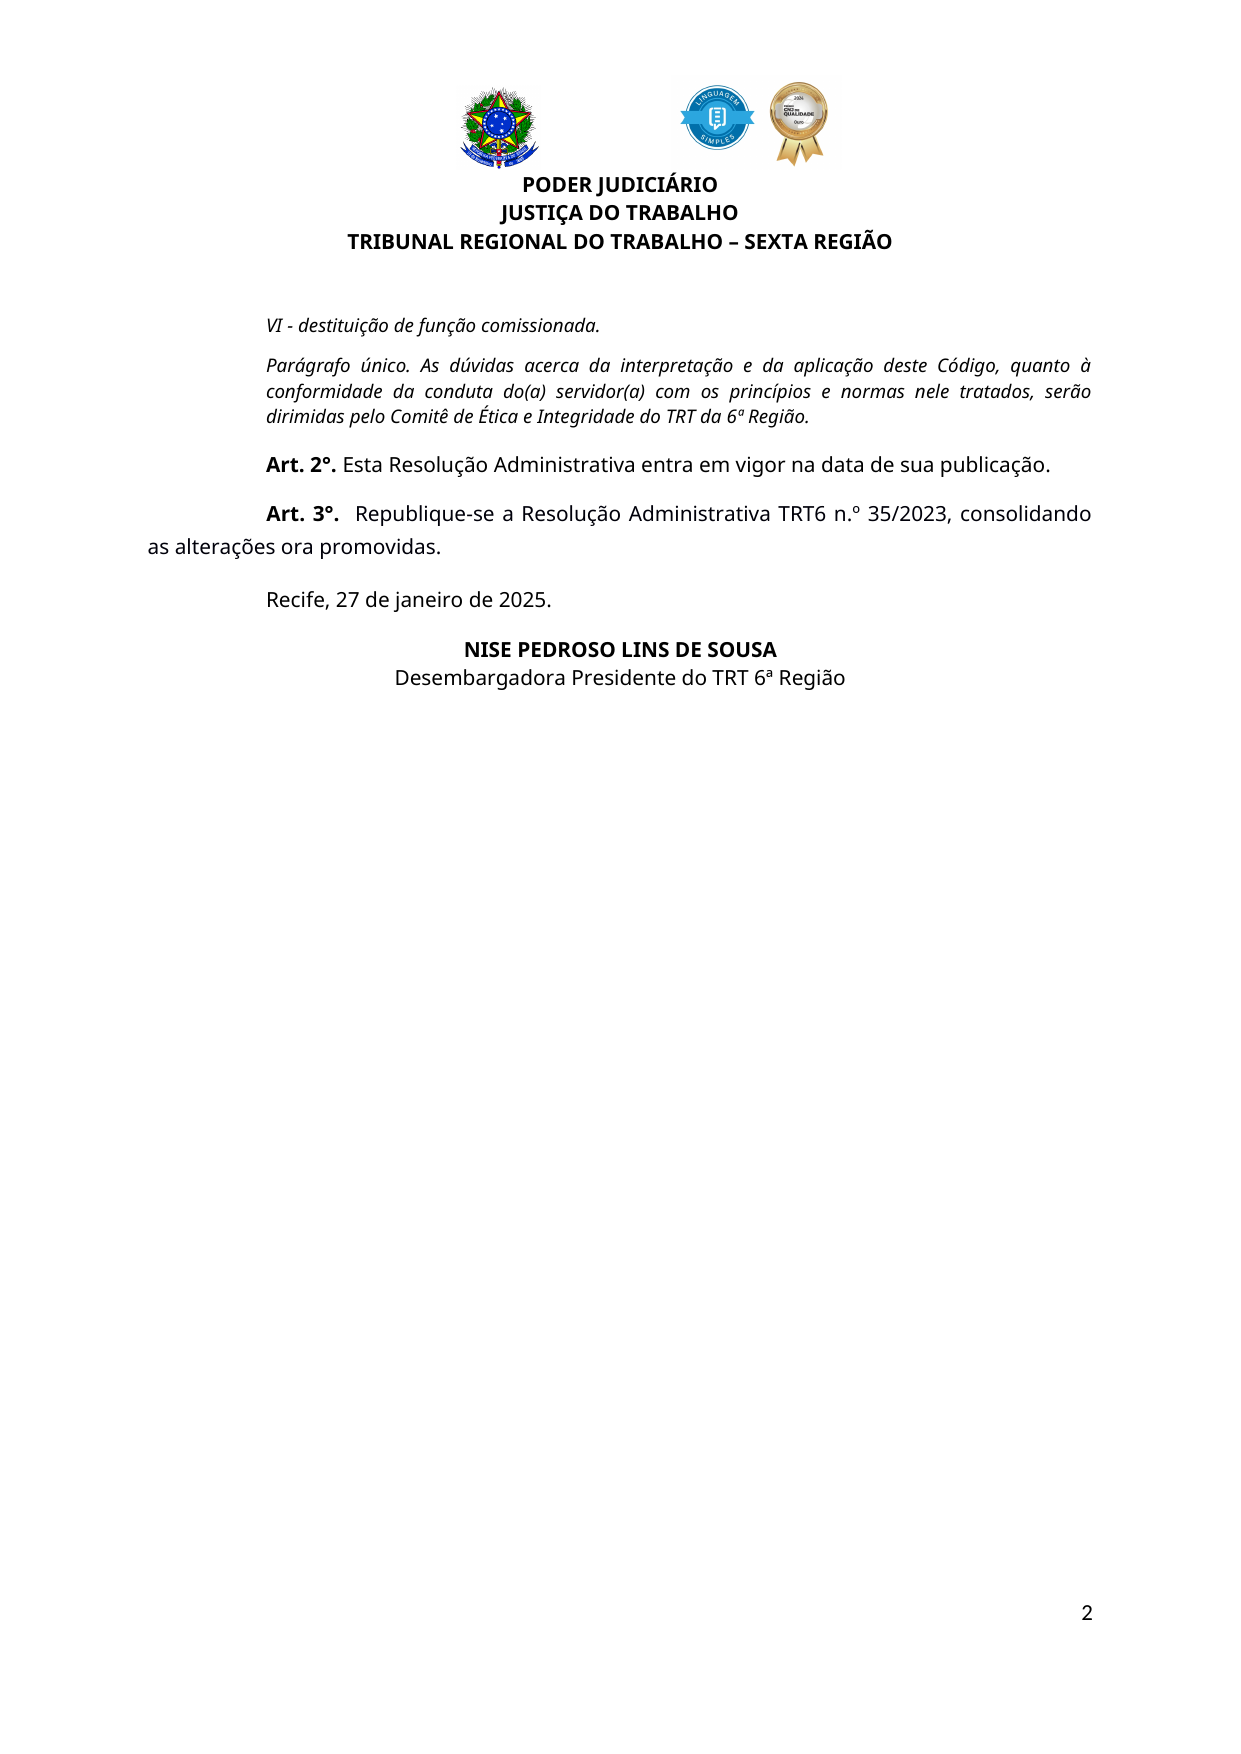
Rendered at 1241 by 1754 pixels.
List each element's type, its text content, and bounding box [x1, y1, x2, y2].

text Parágrafo único. As dúvidas acerca da interpretação e da aplicação deste Código, quanto à conformidade da conduta do(a) servidor(a) com os princípios e normas nele tratados, serão dirimidas pelo Comitê de Ética e Integridade do TRT da 6ª Região. [266, 353, 1092, 429]
text VI - destituição de função comissionada. [266, 312, 1092, 338]
picture [671, 75, 843, 170]
text Art. 2°. Esta Resolução Administrativa entra em vigor na data de sua publicação. [148, 450, 1092, 478]
text Recife, 27 de janeiro de 2025. [148, 585, 1092, 614]
text Art. 3°. Republique-se a Resolução Administrativa TRT6 n.º 35/2023, consolidando as alterações ora promovidas. [147, 499, 1092, 560]
text NISE PEDROSO LINS DE SOUSA [148, 635, 1092, 663]
picture [456, 85, 541, 170]
text Desembargadora Presidente do TRT 6ª Região [148, 663, 1092, 692]
